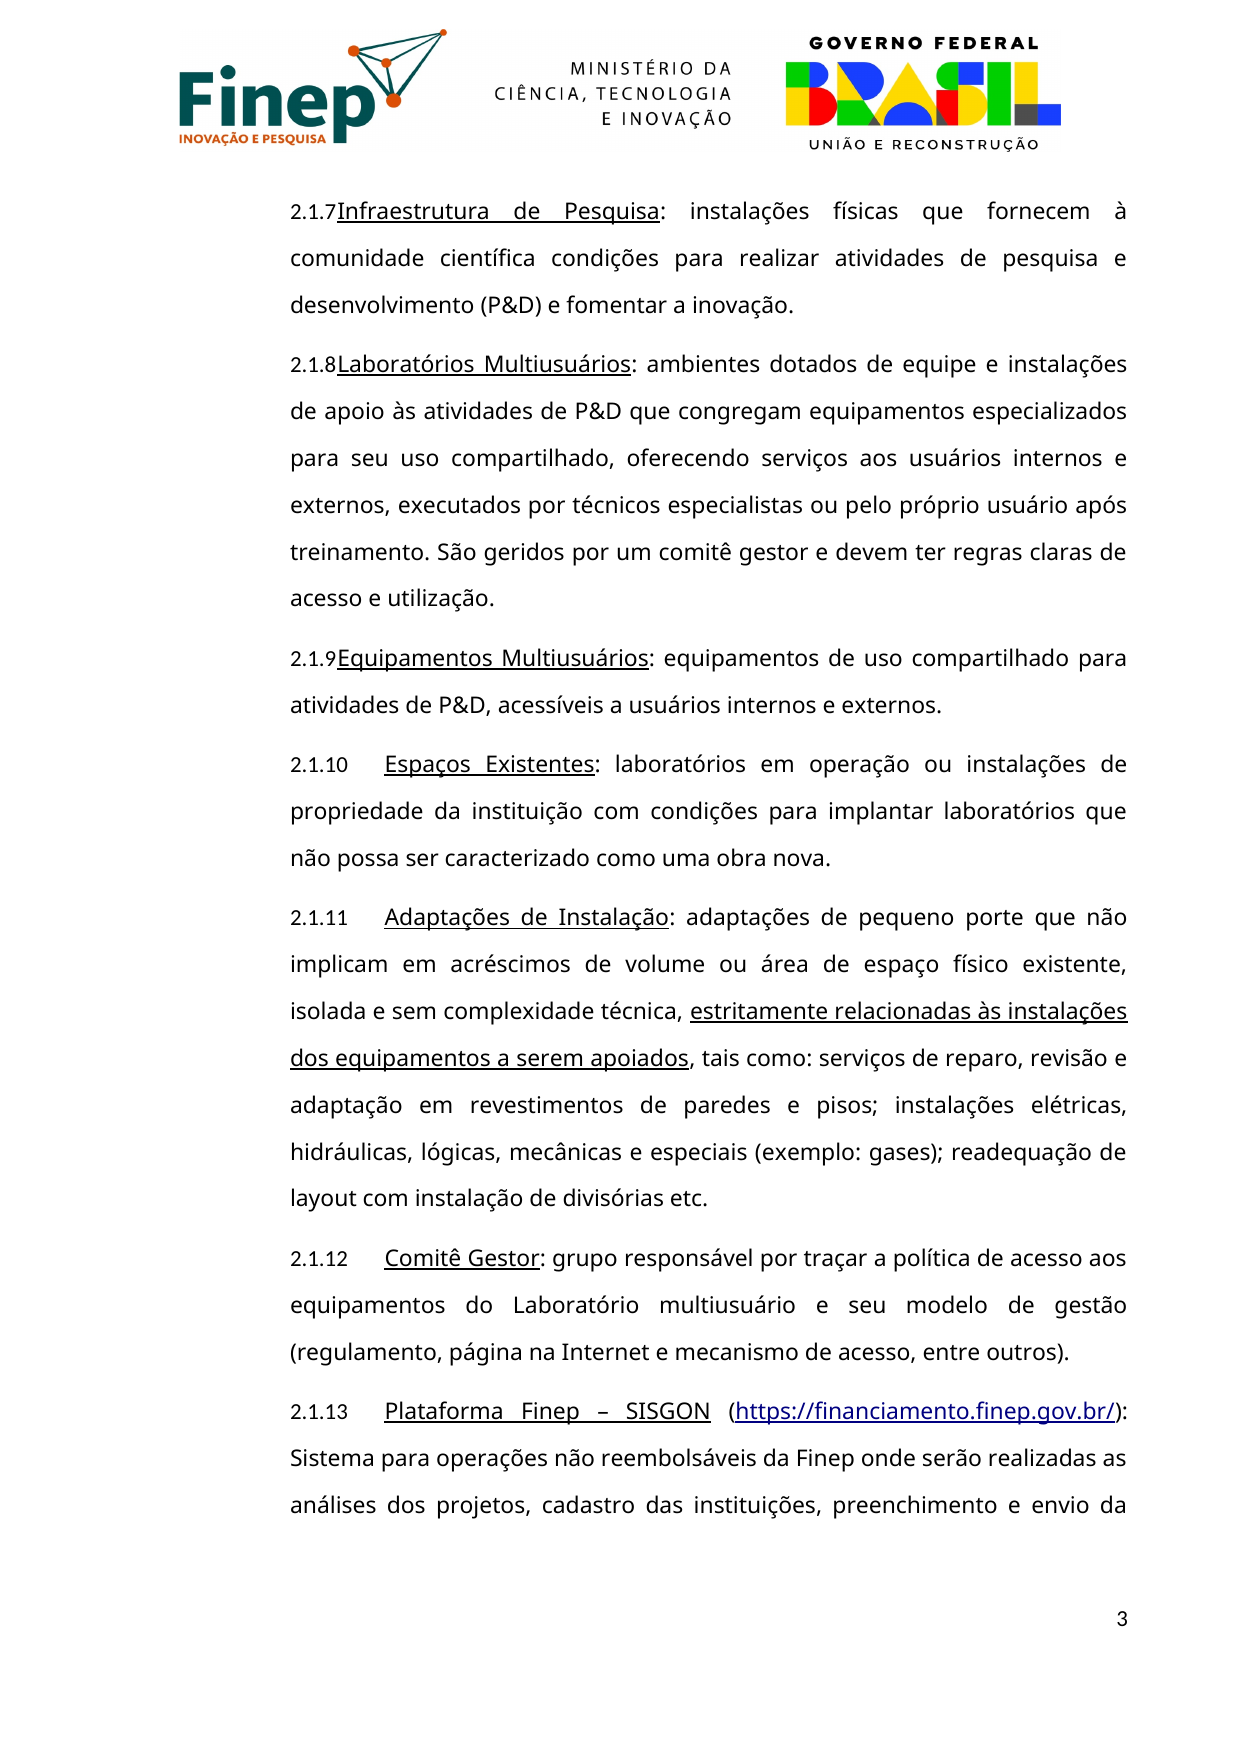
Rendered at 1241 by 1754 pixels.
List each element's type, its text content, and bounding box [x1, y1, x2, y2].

list Adaptações de Instalação: adaptações de pequeno porte que não implicam em acréscimos de volume ou área de espaço físico existente, isolada e sem complexidade técnica, estritamente relacionadas às instalações dos equipamentos a serem apoiados, tais como: serviços de reparo, revisão e adaptação em revestimentos de paredes e pisos; instalações elétricas, hidráulicas, lógicas, mecânicas e especiais (exemplo: gases); readequação de layout com instalação de divisórias etc. [290, 901, 1128, 1213]
list Equipamentos Multiusuários: equipamentos de uso compartilhado para atividades de P&D, acessíveis a usuários internos e externos. [290, 642, 1128, 720]
list Laboratórios Multiusuários: ambientes dotados de equipe e instalações de apoio às atividades de P&D que congregam equipamentos especializados para seu uso compartilhado, oferecendo serviços aos usuários internos e externos, executados por técnicos especialistas ou pelo próprio usuário após treinamento. São geridos por um comitê gestor e devem ter regras claras de acesso e utilização. [290, 348, 1128, 613]
list Infraestrutura de Pesquisa: instalações físicas que fornecem à comunidade científica condições para realizar atividades de pesquisa e desenvolvimento (P&D) e fomentar a inovação. [290, 195, 1128, 320]
list Espaços Existentes: laboratórios em operação ou instalações de propriedade da instituição com condições para implantar laboratórios que não possa ser caracterizado como uma obra nova. [290, 748, 1128, 873]
list Comitê Gestor: grupo responsável por traçar a política de acesso aos equipamentos do Laboratório multiusuário e seu modelo de gestão (regulamento, página na Internet e mecanismo de acesso, entre outros). [290, 1242, 1128, 1367]
list Plataforma Finep – SISGON (https://financiamento.finep.gov.br/): Sistema para operações não reembolsáveis da Finep onde serão realizadas as análises dos projetos, cadastro das instituições, preenchimento e envio da [290, 1395, 1128, 1520]
